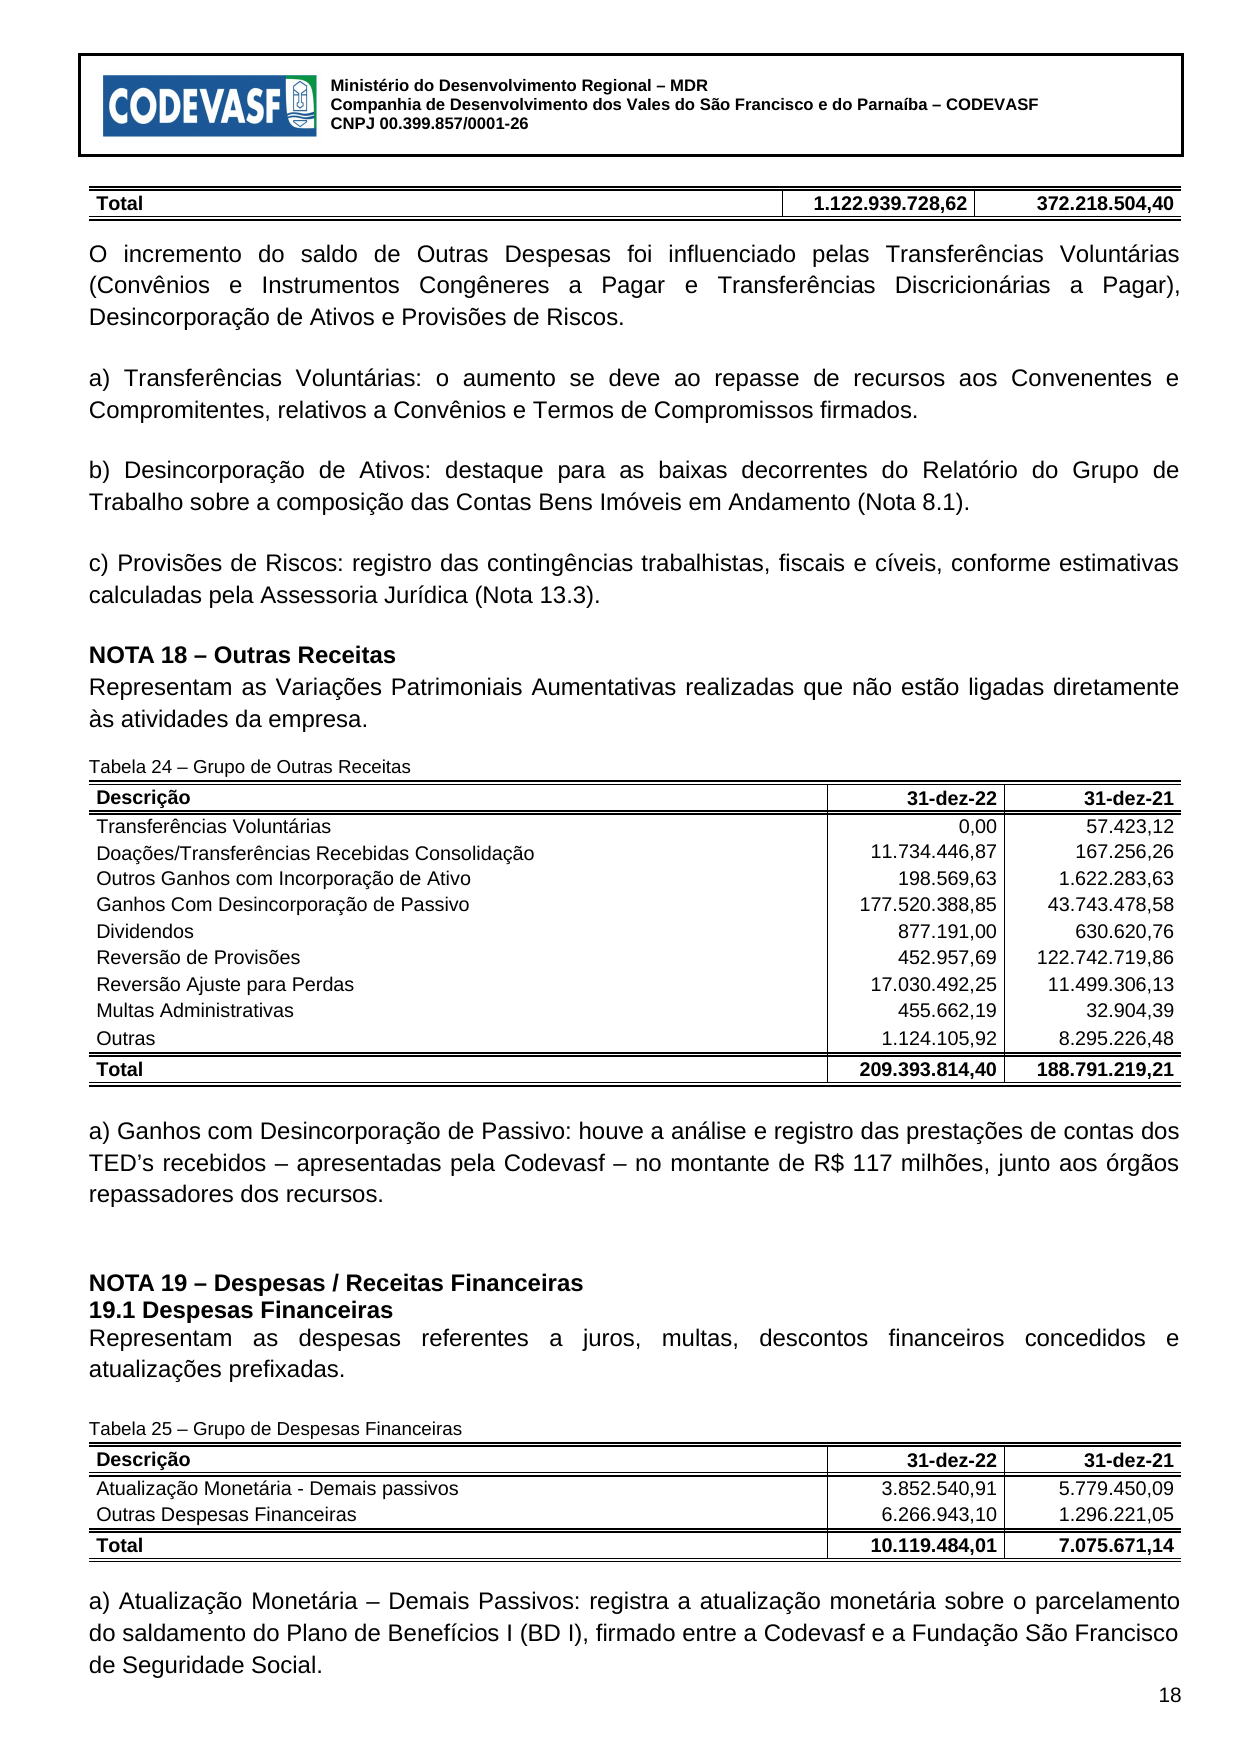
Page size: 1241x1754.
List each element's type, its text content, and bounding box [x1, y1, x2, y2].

table_cell 10.119.484,01 [828, 1533, 1004, 1558]
text c) Provisões de Riscos: registro das contingências trabalhistas, fiscais e cíveis, conforme estimativas calculadas pela Assessoria Jurídica (Nota 13.3). [89, 549, 1181, 608]
table_cell Dividendos [89, 918, 827, 944]
table_cell Outros Ganhos com Incorporação de Ativo [89, 865, 827, 891]
table_header 31-dez-21 [1005, 1447, 1181, 1472]
table_cell 372.218.504,40 [975, 191, 1181, 216]
table_cell 1.122.939.728,62 [783, 191, 974, 216]
text Representam as despesas referentes a juros, multas, descontos financeiros concedidos e atualizações prefixadas. [89, 1324, 1181, 1383]
table_cell 11.499.306,13 [1005, 971, 1181, 997]
table_cell Doações/Transferências Recebidas Consolidação [89, 838, 827, 865]
table_cell 188.791.219,21 [1005, 1057, 1181, 1082]
table_cell 177.520.388,85 [828, 891, 1004, 918]
table_cell 57.423,12 [1005, 815, 1181, 838]
table_cell 122.742.719,86 [1005, 944, 1181, 971]
text Representam as Variações Patrimoniais Aumentativas realizadas que não estão ligadas diretamente às atividades da empresa. [89, 673, 1181, 732]
table_cell 0,00 [828, 815, 1004, 838]
table_cell Total [89, 1533, 827, 1558]
table_header 31-dez-22 [828, 785, 1004, 810]
table_cell 6.266.943,10 [828, 1500, 1004, 1528]
text Tabela 25 – Grupo de Despesas Financeiras [89, 1417, 1181, 1439]
table_cell 167.256,26 [1005, 838, 1181, 865]
subtitle NOTA 18 – Outras Receitas [89, 641, 1181, 669]
table_cell 209.393.814,40 [828, 1057, 1004, 1082]
table_cell 43.743.478,58 [1005, 891, 1181, 918]
table_cell Outras [89, 1024, 827, 1052]
table_header 31-dez-21 [1005, 785, 1181, 810]
table_cell 17.030.492,25 [828, 971, 1004, 997]
table_cell 1.124.105,92 [828, 1024, 1004, 1052]
table_header Descrição [89, 1447, 827, 1472]
table_cell 455.662,19 [828, 998, 1004, 1024]
table_cell Multas Administrativas [89, 998, 827, 1024]
table_cell Total [89, 1057, 827, 1082]
table_cell 8.295.226,48 [1005, 1024, 1181, 1052]
table_cell Atualização Monetária - Demais passivos [89, 1477, 827, 1500]
table_cell 630.620,76 [1005, 918, 1181, 944]
text a) Ganhos com Desincorporação de Passivo: houve a análise e registro das prestações de contas dos TED’s recebidos – apresentadas pela Codevasf – no montante de R$ 117 milhões, junto aos órgãos repassadores dos recursos. [89, 1117, 1181, 1208]
table_cell 877.191,00 [828, 918, 1004, 944]
picture [97, 69, 323, 145]
table_cell Transferências Voluntárias [89, 815, 827, 838]
table_cell 32.904,39 [1005, 998, 1181, 1024]
table_cell 5.779.450,09 [1005, 1477, 1181, 1500]
text Tabela 24 – Grupo de Outras Receitas [89, 756, 1181, 777]
table_cell 11.734.446,87 [828, 838, 1004, 865]
text a) Transferências Voluntárias: o aumento se deve ao repasse de recursos aos Convenentes e Compromitentes, relativos a Convênios e Termos de Compromissos firmados. [89, 364, 1181, 423]
table_cell 452.957,69 [828, 944, 1004, 971]
table_cell 1.296.221,05 [1005, 1500, 1181, 1528]
table_cell 198.569,63 [828, 865, 1004, 891]
text b) Desincorporação de Ativos: destaque para as baixas decorrentes do Relatório do Grupo de Trabalho sobre a composição das Contas Bens Imóveis em Andamento (Nota 8.1). [89, 456, 1181, 516]
table_cell Ganhos Com Desincorporação de Passivo [89, 891, 827, 918]
table_header 31-dez-22 [828, 1447, 1004, 1472]
subtitle NOTA 19 – Despesas / Receitas Financeiras [89, 1268, 1181, 1296]
table_cell 7.075.671,14 [1005, 1533, 1181, 1558]
table_cell 1.622.283,63 [1005, 865, 1181, 891]
text 19.1 Despesas Financeiras [89, 1296, 1181, 1324]
table_cell 3.852.540,91 [828, 1477, 1004, 1500]
text a) Atualização Monetária – Demais Passivos: registra a atualização monetária sobre o parcelamento do saldamento do Plano de Benefícios I (BD I), firmado entre a Codevasf e a Fundação São Francisco de Seguridade Social. [89, 1587, 1181, 1678]
text O incremento do saldo de Outras Despesas foi influenciado pelas Transferências Voluntárias (Convênios e Instrumentos Congêneres a Pagar e Transferências Discricionárias a Pagar), Desincorporação de Ativos e Provisões de Riscos. [89, 240, 1181, 331]
table_header Descrição [89, 785, 827, 810]
table_cell Reversão Ajuste para Perdas [89, 971, 827, 997]
table_cell Total [89, 191, 782, 216]
table_cell Outras Despesas Financeiras [89, 1500, 827, 1528]
table_cell Reversão de Provisões [89, 944, 827, 971]
